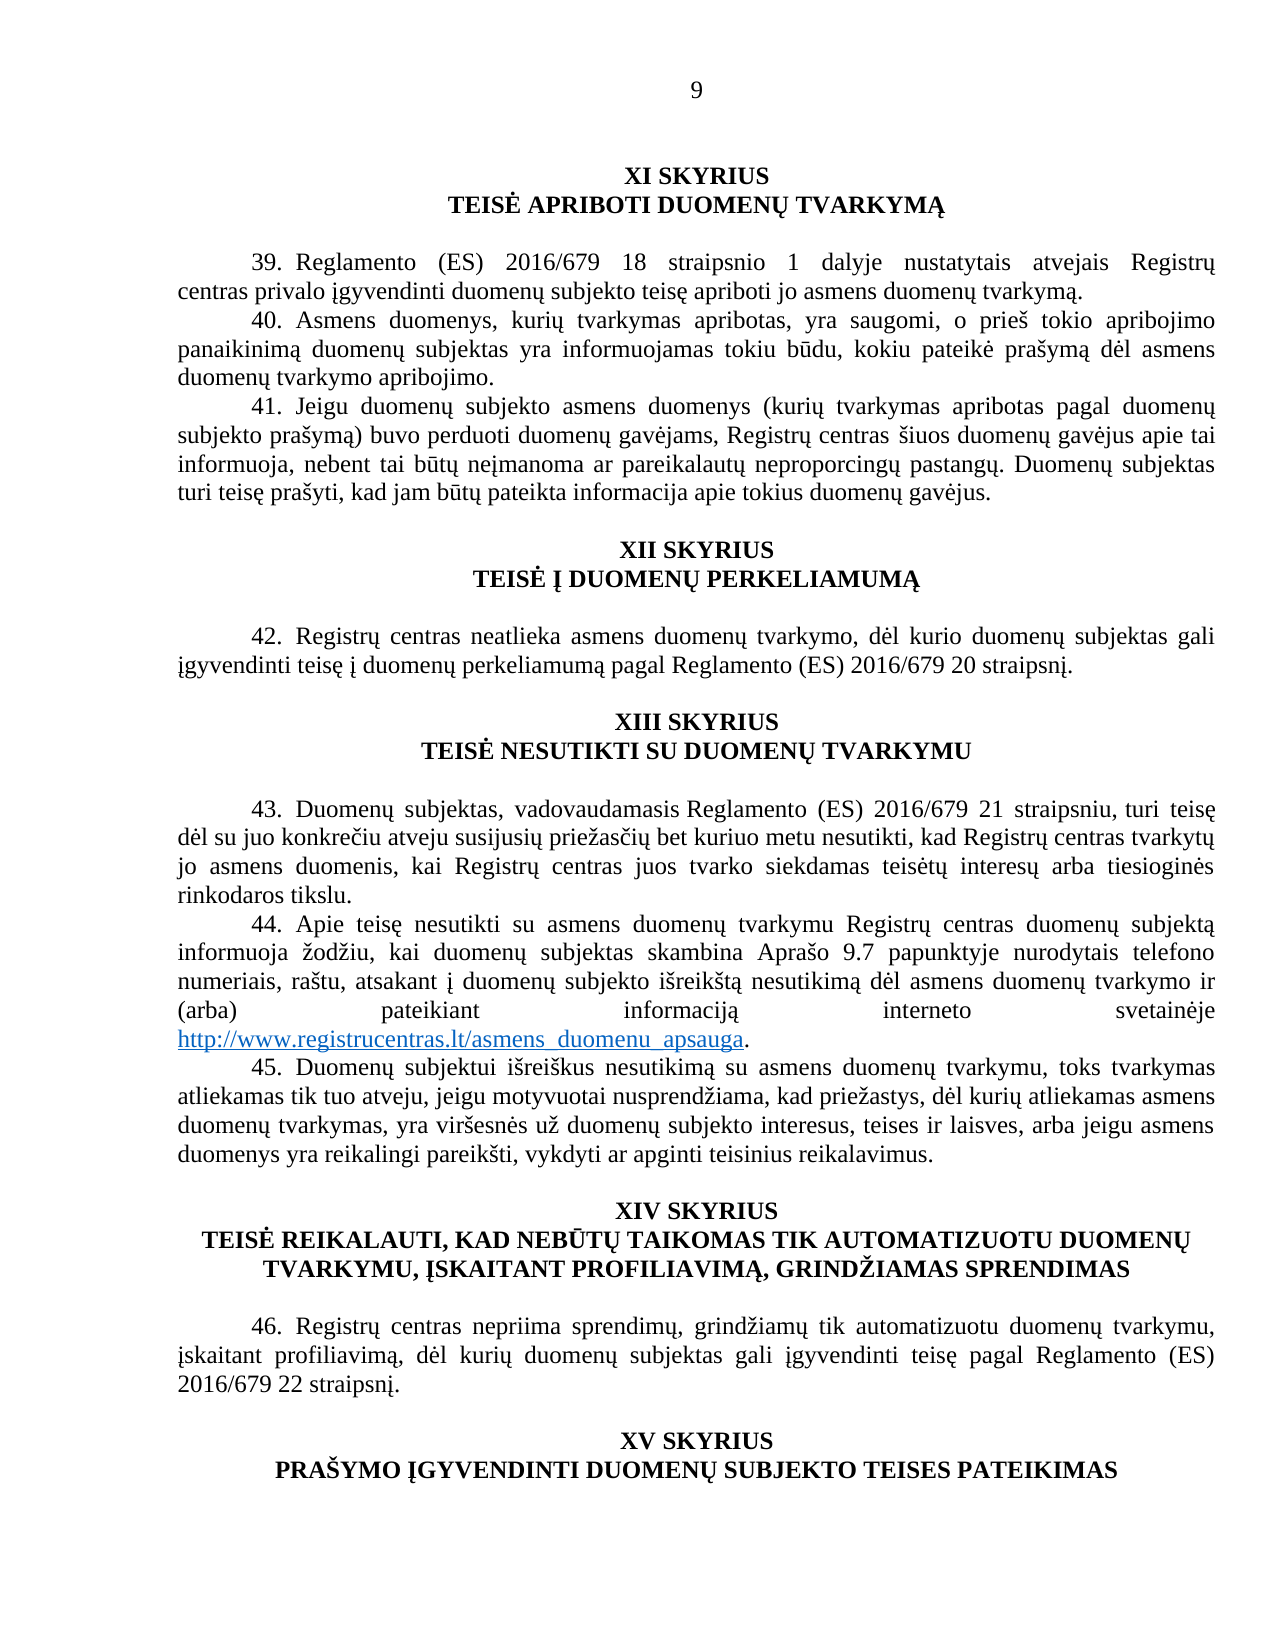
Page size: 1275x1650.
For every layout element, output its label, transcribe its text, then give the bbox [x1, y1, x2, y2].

text TEISĖ Į DUOMENŲ PERKELIAMUMĄ [177, 564, 1216, 592]
text XIII SKYRIUS [177, 707, 1216, 736]
text 44. Apie teisę nesutikti su asmens duomenų tvarkymu Registrų centras duomenų subjektą informuoja žodžiu, kai duomenų subjektas skambina Aprašo 9.7 papunktyje nurodytais telefono numeriais, raštu, atsakant į duomenų subjekto išreikštą nesutikimą dėl asmens duomenų tvarkymo ir (arba) pateikiant informaciją interneto svetainėje http://www.registrucentras.lt/asmens_duomenu_apsauga. [177, 909, 1216, 1052]
text XII SKYRIUS [177, 535, 1216, 564]
text XIV SKYRIUS [177, 1196, 1216, 1225]
text TEISĖ APRIBOTI DUOMENŲ TVARKYMĄ [177, 190, 1216, 219]
text XV SKYRIUS [177, 1426, 1216, 1455]
text TEISĖ NESUTIKTI SU DUOMENŲ TVARKYMU [177, 736, 1216, 765]
text 45. Duomenų subjektui išreiškus nesutikimą su asmens duomenų tvarkymu, toks tvarkymas atliekamas tik tuo atveju, jeigu motyvuotai nusprendžiama, kad priežastys, dėl kurių atliekamas asmens duomenų tvarkymas, yra viršesnės už duomenų subjekto interesus, teises ir laisves, arba jeigu asmens duomenys yra reikalingi pareikšti, vykdyti ar apginti teisinius reikalavimus. [177, 1052, 1216, 1167]
text 39. Reglamento (ES) 2016/679 18 straipsnio 1 dalyje nustatytais atvejais Registrų centras privalo įgyvendinti duomenų subjekto teisę apriboti jo asmens duomenų tvarkymą. [177, 247, 1216, 305]
text TEISĖ REIKALAUTI, KAD NEBŪTŲ TAIKOMAS TIK AUTOMATIZUOTU DUOMENŲ TVARKYMU, ĮSKAITANT PROFILIAVIMĄ, GRINDŽIAMAS SPRENDIMAS [177, 1225, 1216, 1282]
text 42. Registrų centras neatlieka asmens duomenų tvarkymo, dėl kurio duomenų subjektas gali įgyvendinti teisę į duomenų perkeliamumą pagal Reglamento (ES) 2016/679 20 straipsnį. [177, 621, 1216, 679]
text XI SKYRIUS [177, 161, 1216, 190]
text 46. Registrų centras nepriima sprendimų, grindžiamų tik automatizuotu duomenų tvarkymu, įskaitant profiliavimą, dėl kurių duomenų subjektas gali įgyvendinti teisę pagal Reglamento (ES) 2016/679 22 straipsnį. [177, 1311, 1216, 1397]
text 41. Jeigu duomenų subjekto asmens duomenys (kurių tvarkymas apribotas pagal duomenų subjekto prašymą) buvo perduoti duomenų gavėjams, Registrų centras šiuos duomenų gavėjus apie tai informuoja, nebent tai būtų neįmanoma ar pareikalautų neproporcingų pastangų. Duomenų subjektas turi teisę prašyti, kad jam būtų pateikta informacija apie tokius duomenų gavėjus. [177, 391, 1216, 506]
text PRAŠYMO ĮGYVENDINTI DUOMENŲ SUBJEKTO TEISES PATEIKIMAS [177, 1455, 1216, 1484]
text 43. Duomenų subjektas, vadovaudamasis Reglamento (ES) 2016/679 21 straipsniu, turi teisę dėl su juo konkrečiu atveju susijusių priežasčių bet kuriuo metu nesutikti, kad Registrų centras tvarkytų jo asmens duomenis, kai Registrų centras juos tvarko siekdamas teisėtų interesų arba tiesioginės rinkodaros tikslu. [177, 794, 1216, 909]
text 40. Asmens duomenys, kurių tvarkymas apribotas, yra saugomi, o prieš tokio apribojimo panaikinimą duomenų subjektas yra informuojamas tokiu būdu, kokiu pateikė prašymą dėl asmens duomenų tvarkymo apribojimo. [177, 305, 1216, 391]
